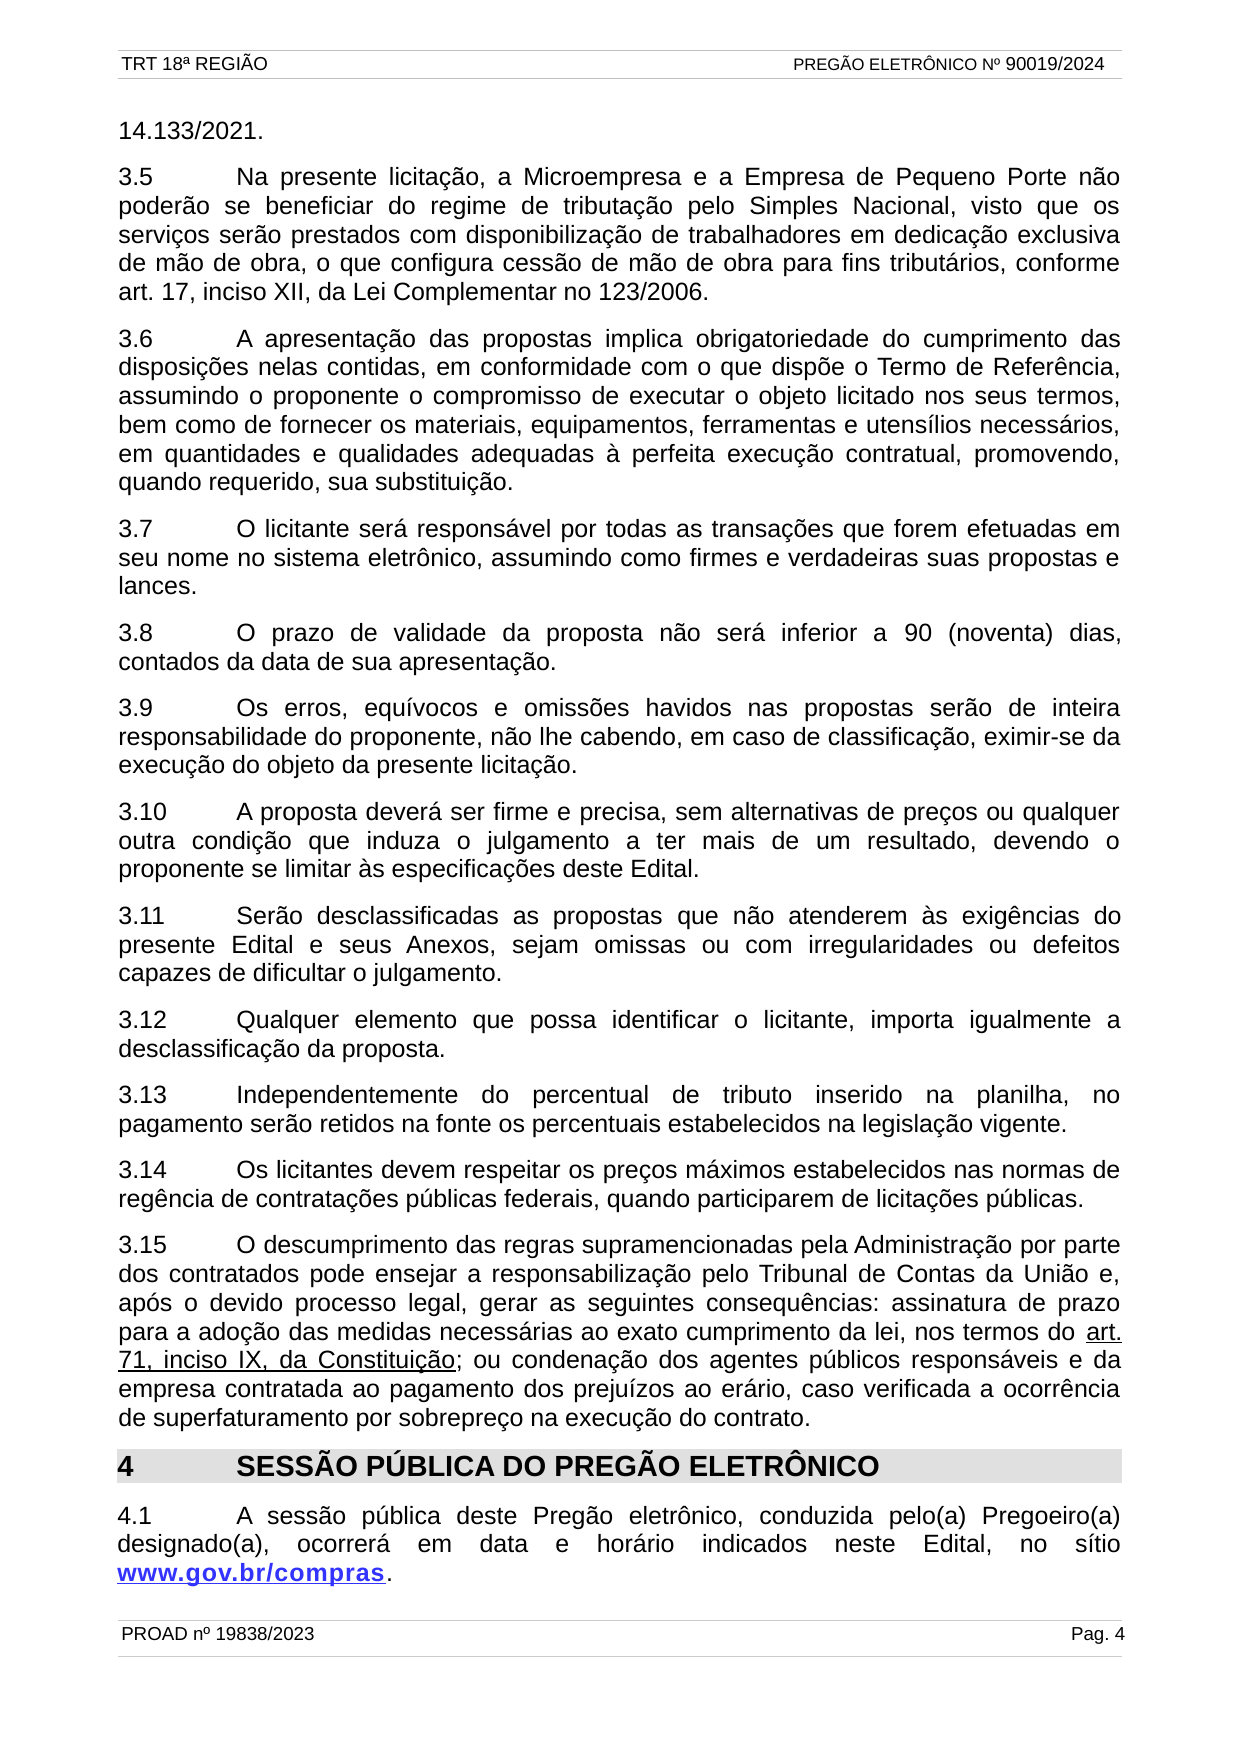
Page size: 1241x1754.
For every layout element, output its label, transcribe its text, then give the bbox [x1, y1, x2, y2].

text 14.133/2021. [118, 116, 1122, 144]
text 3.15 O descumprimento das regras supramencionadas pela Administração por parte dos contratados pode ensejar a responsabilização pelo Tribunal de Contas da União e, após o devido processo legal, gerar as seguintes consequências: assinatura de prazo para a adoção das medidas necessárias ao exato cumprimento da lei, nos termos do art. 71, inciso IX, da Constituição; ou condenação dos agentes públicos responsáveis e da empresa contratada ao pagamento dos prejuízos ao erário, caso verificada a ocorrência de superfaturamento por sobrepreço na execução do contrato. [118, 1230, 1122, 1432]
text 3.9 Os erros, equívocos e omissões havidos nas propostas serão de inteira responsabilidade do proponente, não lhe cabendo, em caso de classificação, eximir-se da execução do objeto da presente licitação. [118, 693, 1122, 779]
text 3.11 Serão desclassificadas as propostas que não atenderem às exigências do presente Edital e seus Anexos, sejam omissas ou com irregularidades ou defeitos capazes de dificultar o julgamento. [118, 901, 1122, 987]
text 3.8 O prazo de validade da proposta não será inferior a 90 (noventa) dias, contados da data de sua apresentação. [118, 618, 1122, 675]
text 3.12 Qualquer elemento que possa identificar o licitante, importa igualmente a desclassificação da proposta. [118, 1005, 1122, 1062]
text 3.13 Independentemente do percentual de tributo inserido na planilha, no pagamento serão retidos na fonte os percentuais estabelecidos na legislação vigente. [118, 1080, 1122, 1137]
text 4.1 A sessão pública deste Pregão eletrônico, conduzida pelo(a) Pregoeiro(a) designado(a), ocorrerá em data e horário indicados neste Edital, no sítio www.gov.br/compras. [117, 1501, 1122, 1587]
text 4 SESSÃO PÚBLICA DO PREGÃO ELETRÔNICO [117, 1449, 1122, 1483]
text 3.10 A proposta deverá ser firme e precisa, sem alternativas de preços ou qualquer outra condição que induza o julgamento a ter mais de um resultado, devendo o proponente se limitar às especificações deste Edital. [118, 797, 1122, 883]
text 3.5 Na presente licitação, a Microempresa e a Empresa de Pequeno Porte não poderão se beneficiar do regime de tributação pelo Simples Nacional, visto que os serviços serão prestados com disponibilização de trabalhadores em dedicação exclusiva de mão de obra, o que configura cessão de mão de obra para fins tributários, conforme art. 17, inciso XII, da Lei Complementar no 123/2006. [118, 162, 1122, 306]
text 3.6 A apresentação das propostas implica obrigatoriedade do cumprimento das disposições nelas contidas, em conformidade com o que dispõe o Termo de Referência, assumindo o proponente o compromisso de executar o objeto licitado nos seus termos, bem como de fornecer os materiais, equipamentos, ferramentas e utensílios necessários, em quantidades e qualidades adequadas à perfeita execução contratual, promovendo, quando requerido, sua substituição. [118, 323, 1122, 496]
text 3.14 Os licitantes devem respeitar os preços máximos estabelecidos nas normas de regência de contratações públicas federais, quando participarem de licitações públicas. [118, 1155, 1122, 1213]
text 3.7 O licitante será responsável por todas as transações que forem efetuadas em seu nome no sistema eletrônico, assumindo como firmes e verdadeiras suas propostas e lances. [118, 514, 1122, 600]
